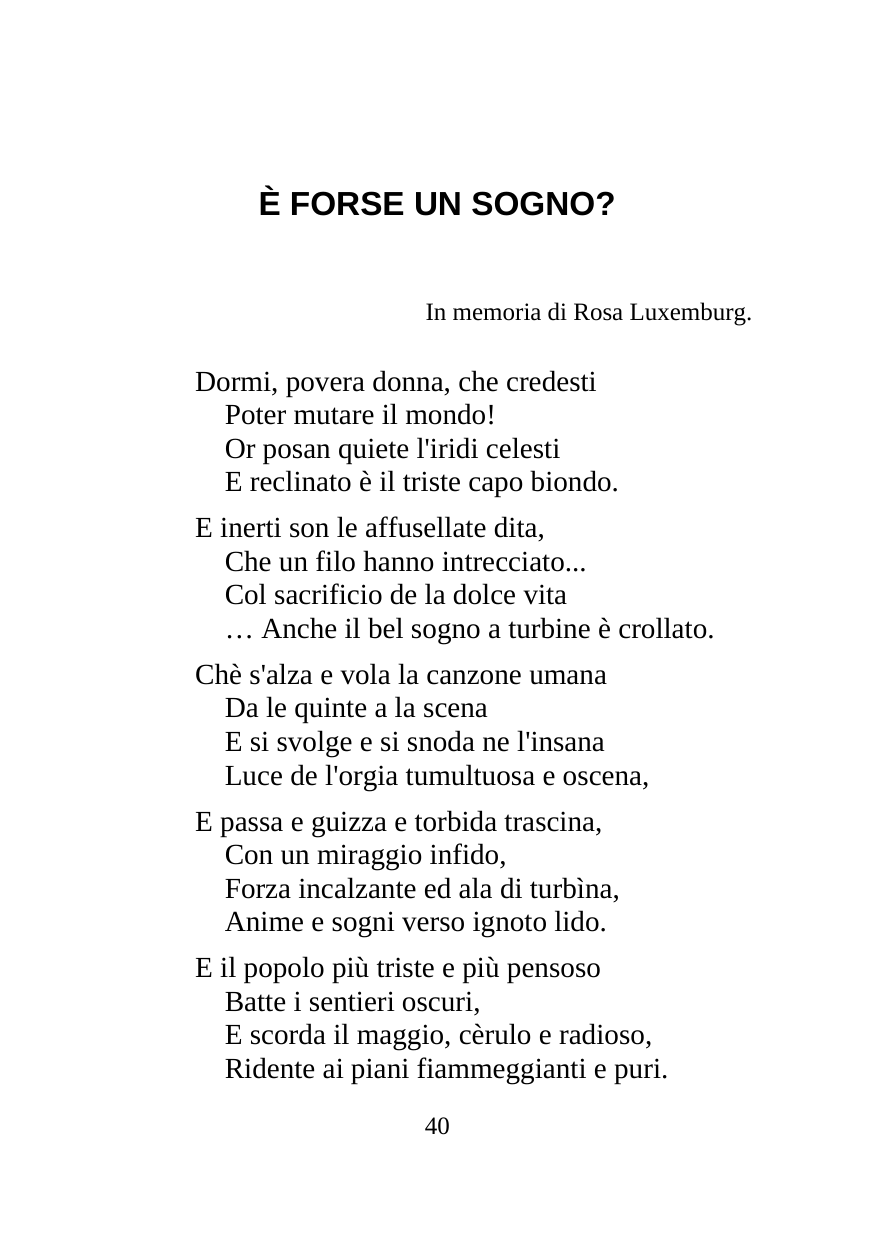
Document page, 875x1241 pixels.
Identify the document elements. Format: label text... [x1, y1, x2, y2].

text E passa e guizza e torbida trascina, Con un miraggio infido, Forza incalzante ed ala di turbìna, Anime e sogni verso ignoto lido. [195, 804, 768, 938]
text Dormi, povera donna, che credesti Poter mutare il mondo! Or posan quiete l'iridi celesti E reclinato è il triste capo biondo. [195, 364, 768, 498]
text E il popolo più triste e più pensoso Batte i sentieri oscuri, E scorda il maggio, cèrulo e radioso, Ridente ai piani fiammeggianti e puri. [195, 950, 768, 1084]
subtitle È FORSE UN SOGNO? [106, 184, 768, 222]
text E inerti son le affusellate dita, Che un filo hanno intrecciato... Col sacrificio de la dolce vita … Anche il bel sogno a turbine è crollato. [195, 510, 768, 644]
text In memoria di Rosa Luxemburg. [106, 297, 768, 326]
text Chè s'alza e vola la canzone umana Da le quinte a la scena E si svolge e si snoda ne l'insana Luce de l'orgia tumultuosa e oscena, [195, 657, 768, 791]
